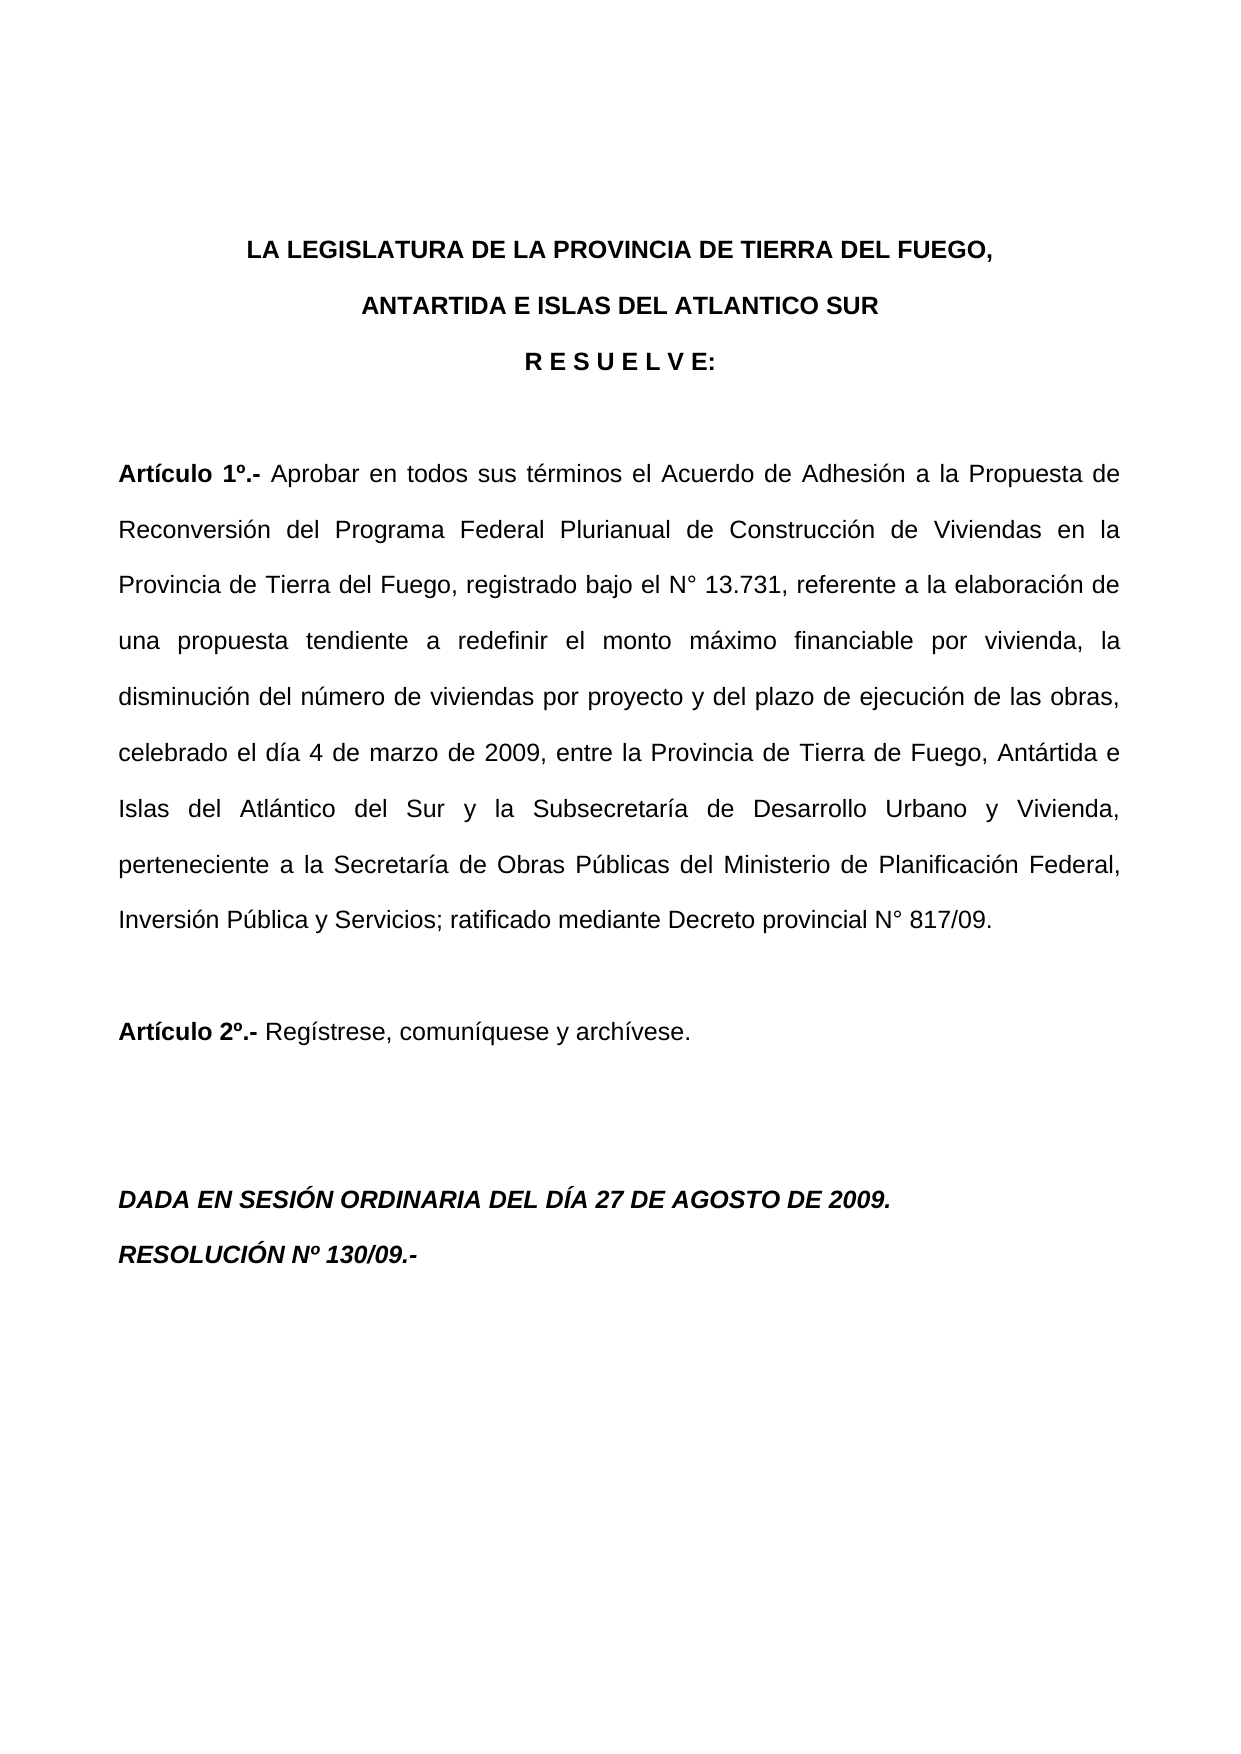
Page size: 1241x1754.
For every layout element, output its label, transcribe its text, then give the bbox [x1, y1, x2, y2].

text Artículo 2º.- Regístrese, comuníquese y archívese. [118, 1018, 1122, 1046]
text R E S U E L V E: [118, 348, 1122, 376]
text LA LEGISLATURA DE LA PROVINCIA DE TIERRA DEL FUEGO, [118, 236, 1122, 264]
text Artículo 1º.- Aprobar en todos sus términos el Acuerdo de Adhesión a la Propuesta de Reconversión del Programa Federal Plurianual de Construcción de Viviendas en la Provincia de Tierra del Fuego, registrado bajo el N° 13.731, referente a la elaboración de una propuesta tendiente a redefinir el monto máximo financiable por vivienda, la disminución del número de viviendas por proyecto y del plazo de ejecución de las obras, celebrado el día 4 de marzo de 2009, entre la Provincia de Tierra de Fuego, Antártida e Islas del Atlántico del Sur y la Subsecretaría de Desarrollo Urbano y Vivienda, perteneciente a la Secretaría de Obras Públicas del Ministerio de Planificación Federal, Inversión Pública y Servicios; ratificado mediante Decreto provincial N° 817/09. [118, 459, 1122, 934]
text ANTARTIDA E ISLAS DEL ATLANTICO SUR [118, 292, 1122, 320]
text RESOLUCIÓN Nº 130/09.- [118, 1241, 1122, 1269]
text DADA EN SESIÓN ORDINARIA DEL DÍA 27 DE AGOSTO DE 2009. [118, 1185, 1122, 1213]
